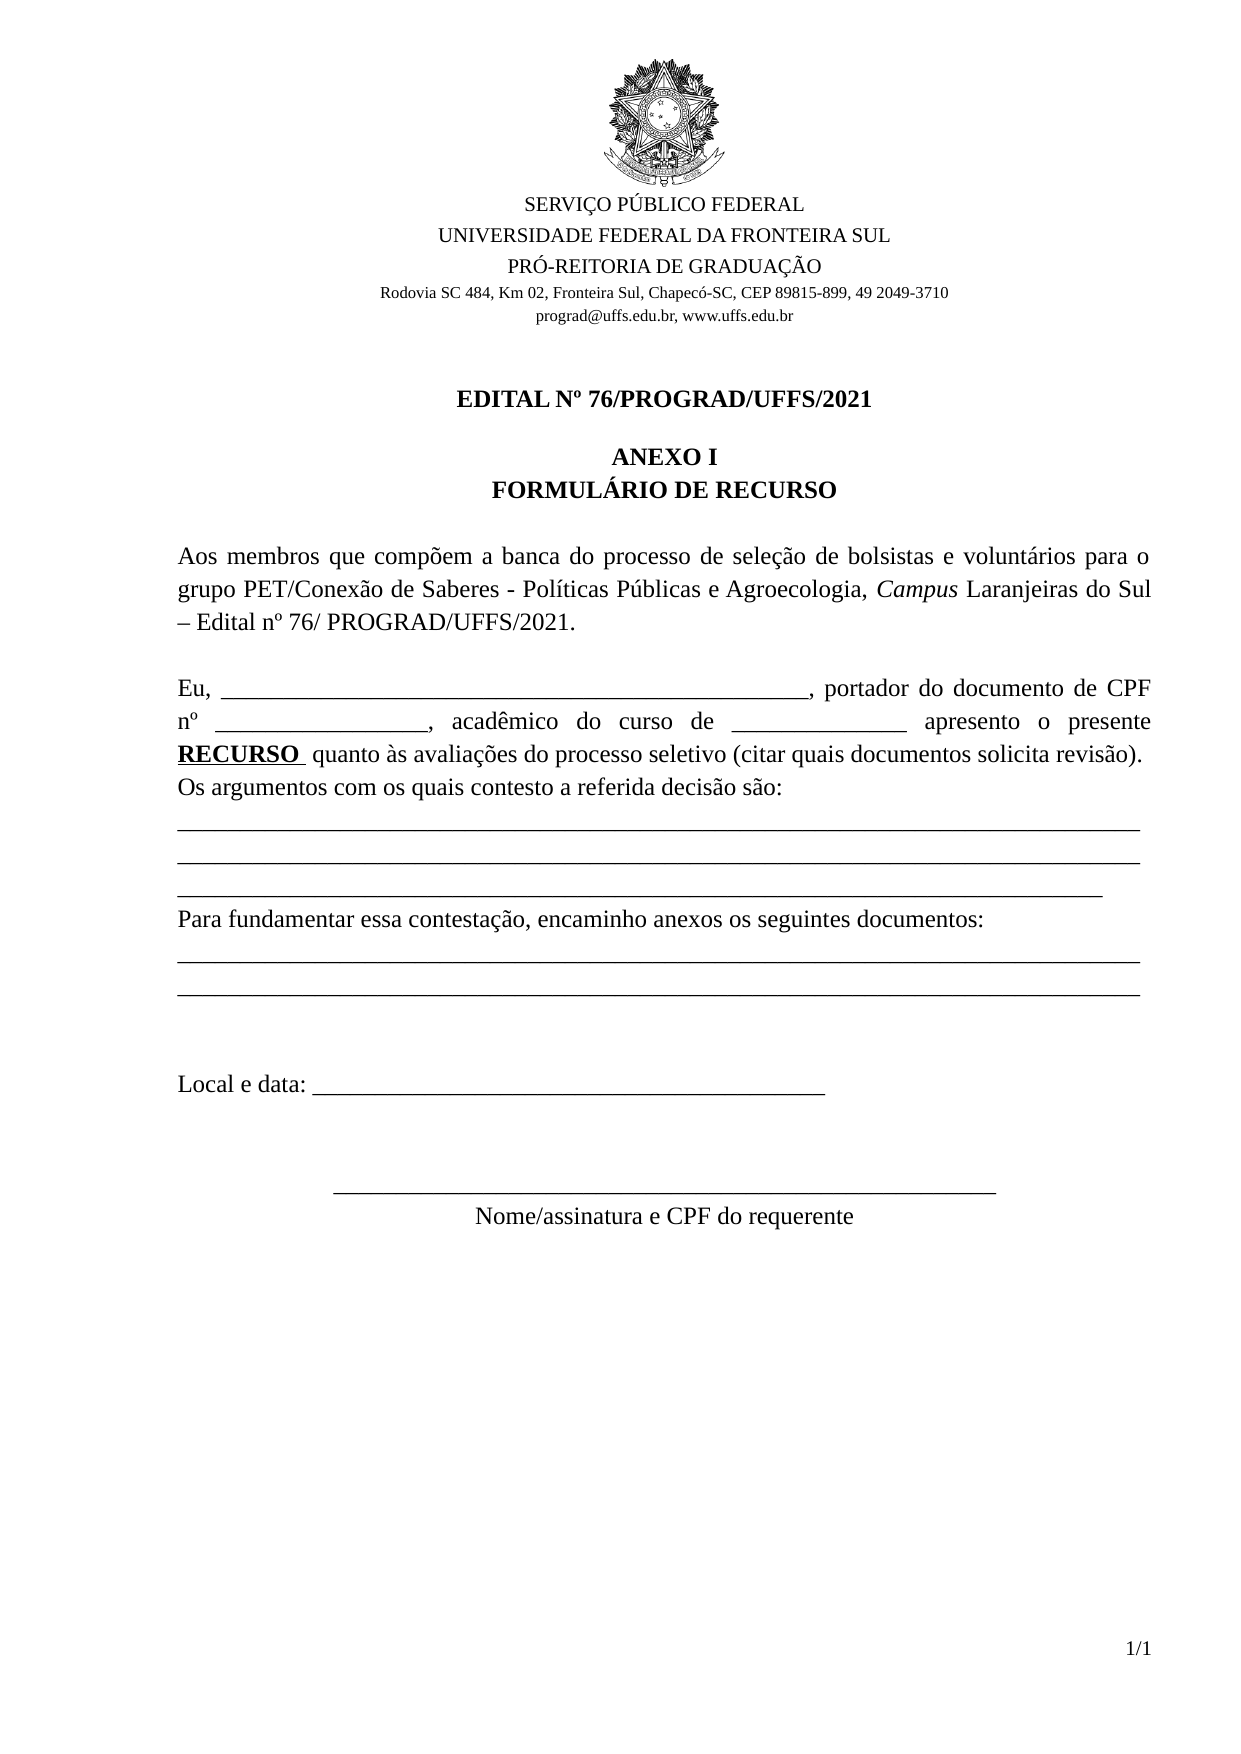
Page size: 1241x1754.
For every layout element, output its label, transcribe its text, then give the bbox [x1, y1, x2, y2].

text Para fundamentar essa contestação, encaminho anexos os seguintes documentos: [177, 904, 1152, 933]
text Aos membros que compõem a banca do processo de seleção de bolsistas e voluntários para o grupo PET/Conexão de Saberes - Políticas Públicas e Agroecologia, Campus Laranjeiras do Sul – Edital nº 76/ PROGRAD/UFFS/2021. [177, 541, 1152, 636]
text EDITAL Nº 76/PROGRAD/UFFS/2021 [177, 384, 1152, 413]
text Local e data: _________________________________________ [177, 1069, 1152, 1098]
text _____________________________________________________________________________ _____________________________________________________________________________ [177, 937, 1152, 999]
text FORMULÁRIO DE RECURSO [177, 475, 1152, 503]
text Eu, _______________________________________________, portador do documento de CPF nº _________________, acadêmico do curso de ______________ apresento o presente RECURSO quanto às avaliações do processo seletivo (citar quais documentos solicita revisão). [177, 673, 1152, 768]
text Os argumentos com os quais contesto a referida decisão são: [177, 772, 1152, 801]
text ANEXO I [177, 442, 1152, 470]
text _____________________________________________________ [177, 1168, 1152, 1197]
text ____________________________________________________________________________________________________________________________________________________________________________________________________________________________________ [177, 805, 1152, 900]
text Nome/assinatura e CPF do requerente [177, 1201, 1152, 1230]
